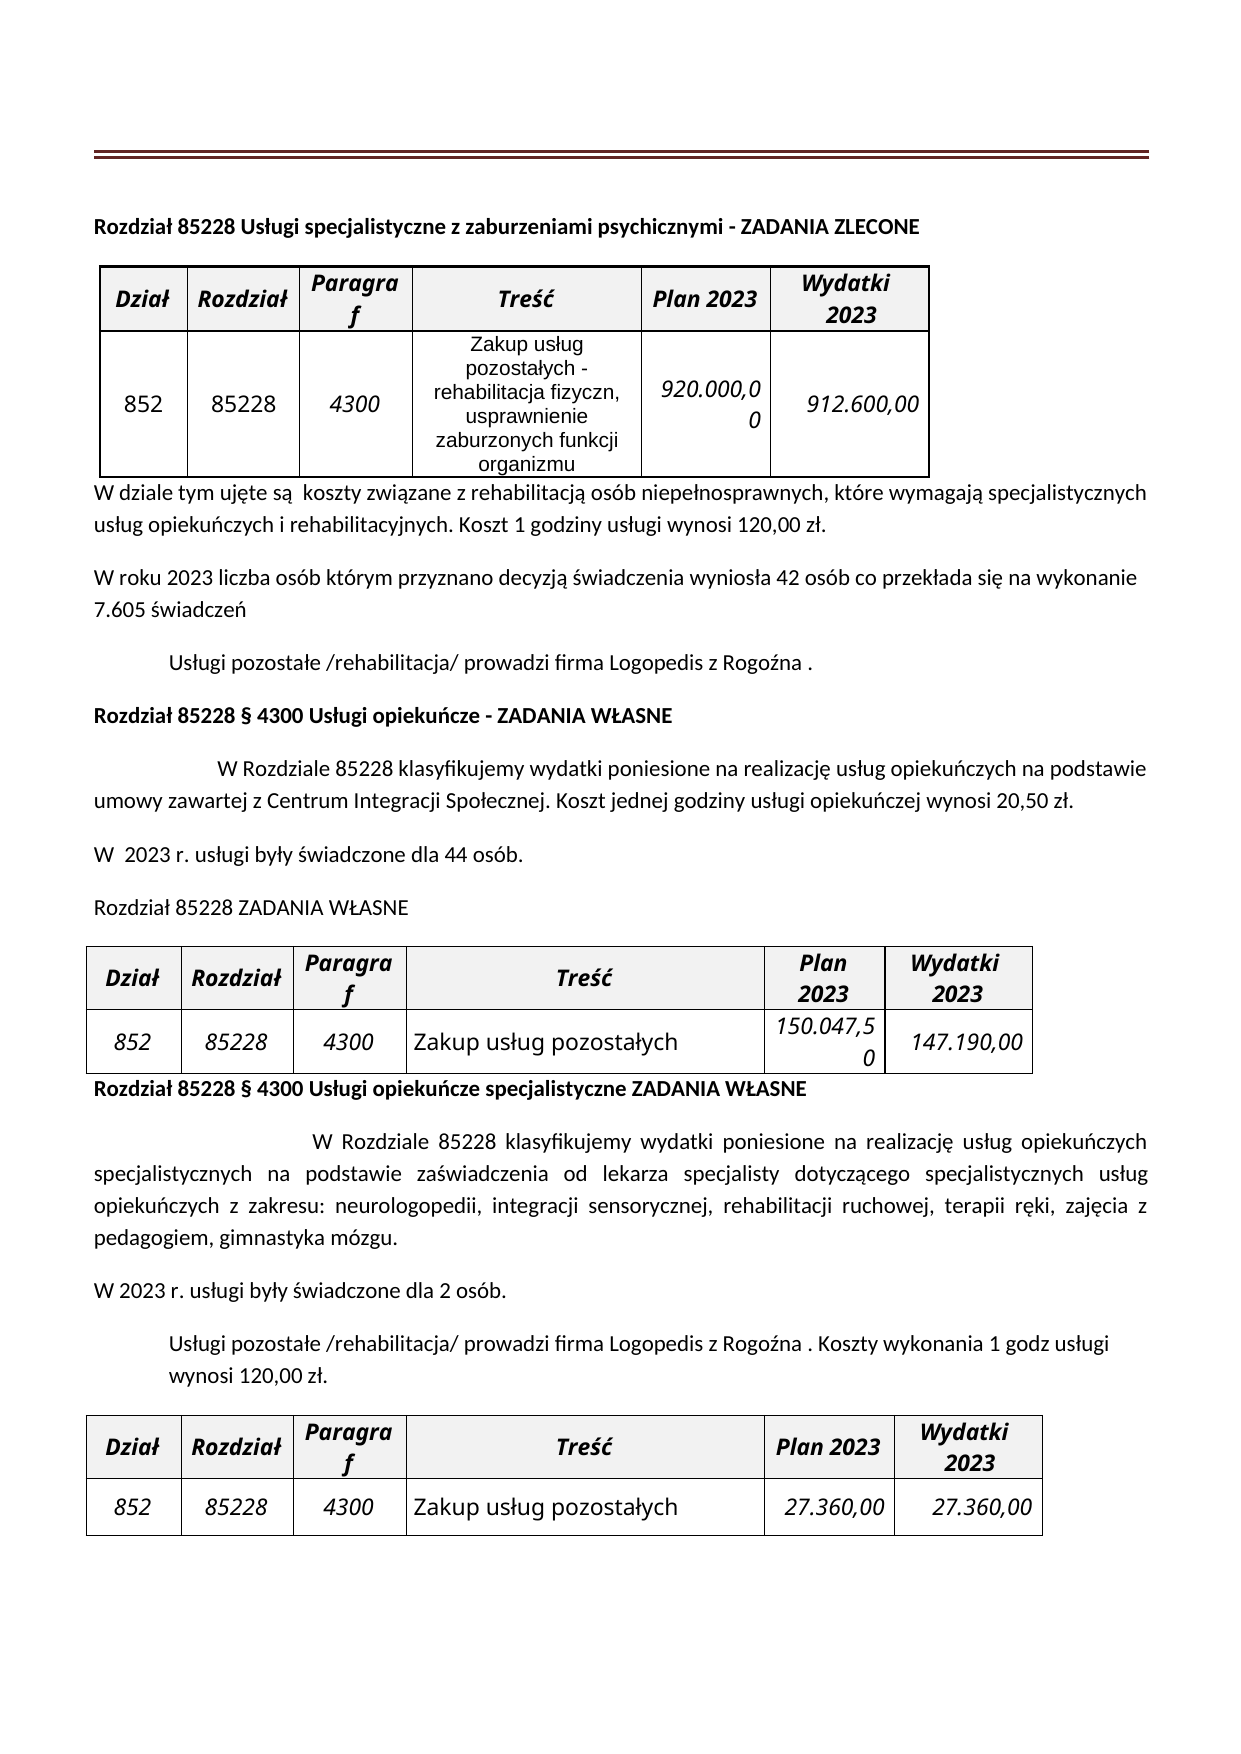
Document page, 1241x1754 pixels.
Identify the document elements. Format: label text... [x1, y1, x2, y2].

table_cell 85228 [188, 332, 299, 476]
table_header Dział [101, 268, 187, 330]
table_header Plan 2023 [642, 268, 770, 330]
text W Rozdziale 85228 klasyfikujemy wydatki poniesione na realizację usług opiekuńczych na podstawie umowy zawartej z Centrum Integracji Społecznej. Koszt jednej godziny usługi opiekuńczej wynosi 20,50 zł. [93, 754, 1149, 815]
table_header Wydatki 2023 [886, 947, 1032, 1009]
text W dziale tym ujęte są koszty związane z rehabilitacją osób niepełnosprawnych, które wymagają specjalistycznych usług opiekuńczych i rehabilitacyjnych. Koszt 1 godziny usługi wynosi 120,00 zł. [93, 478, 1149, 538]
table_cell 85228 [182, 1479, 293, 1535]
text W roku 2023 liczba osób którym przyznano decyzją świadczenia wyniosła 42 osób co przekłada się na wykonanie 7.605 świadczeń [93, 563, 1149, 623]
table_cell 852 [87, 1479, 181, 1535]
table_cell 150.047,50 [765, 1010, 884, 1073]
table_cell 4300 [294, 1479, 406, 1535]
table_cell Zakup usług pozostałych [407, 1010, 764, 1073]
table_cell 852 [87, 1010, 181, 1073]
text Rozdział 85228 § 4300 Usługi opiekuńcze specjalistyczne ZADANIA WŁASNE [93, 1074, 1149, 1102]
table_header Wydatki 2023 [771, 268, 928, 330]
table_header Paragraf [300, 268, 412, 330]
table_header Paragraf [294, 947, 406, 1009]
table_header Rozdział [188, 268, 299, 330]
table_cell 4300 [294, 1010, 406, 1073]
text Rozdział 85228 Usługi specjalistyczne z zaburzeniami psychicznymi - ZADANIA ZLECONE [93, 212, 1149, 240]
text Usługi pozostałe /rehabilitacja/ prowadzi firma Logopedis z Rogoźna . [168, 648, 1149, 676]
text Usługi pozostałe /rehabilitacja/ prowadzi firma Logopedis z Rogoźna . Koszty wykonania 1 godz usługi wynosi 120,00 zł. [168, 1329, 1149, 1390]
table_header Treść [413, 268, 641, 330]
table_header Dział [87, 1416, 181, 1478]
table_cell 920.000,00 [642, 332, 770, 476]
table_cell 912.600,00 [771, 332, 928, 476]
table_cell 85228 [182, 1010, 293, 1073]
text W 2023 r. usługi były świadczone dla 2 osób. [93, 1276, 1149, 1304]
table_header Rozdział [182, 947, 293, 1009]
table_cell 27.360,00 [895, 1479, 1042, 1535]
table_cell 852 [101, 332, 187, 476]
table_cell 147.190,00 [886, 1010, 1032, 1073]
text Rozdział 85228 § 4300 Usługi opiekuńcze - ZADANIA WŁASNE [93, 701, 1149, 729]
table_header Treść [407, 1416, 764, 1478]
table_header Wydatki 2023 [895, 1416, 1042, 1478]
table_cell 4300 [300, 332, 412, 476]
table_header Plan 2023 [765, 1416, 894, 1478]
text W 2023 r. usługi były świadczone dla 44 osób. [93, 840, 1149, 868]
table_header Plan 2023 [765, 947, 884, 1009]
table_header Rozdział [182, 1416, 293, 1478]
text Rozdział 85228 ZADANIA WŁASNE [93, 893, 1149, 921]
text W Rozdziale 85228 klasyfikujemy wydatki poniesione na realizację usług opiekuńczych specjalistycznych na podstawie zaświadczenia od lekarza specjalisty dotyczącego specjalistycznych usług opiekuńczych z zakresu: neurologopedii, integracji sensorycznej, rehabilitacji ruchowej, terapii ręki, zajęcia z pedagogiem, gimnastyka mózgu. [93, 1127, 1149, 1251]
table_cell 27.360,00 [765, 1479, 894, 1535]
table_header Dział [87, 947, 181, 1009]
table_header Paragraf [294, 1416, 406, 1478]
table_header Treść [407, 947, 764, 1009]
table_cell Zakup usług pozostałych [407, 1479, 764, 1535]
table_cell Zakup usług pozostałych - rehabilitacja fizyczn, usprawnienie zaburzonych funkcji organizmu [413, 332, 641, 476]
